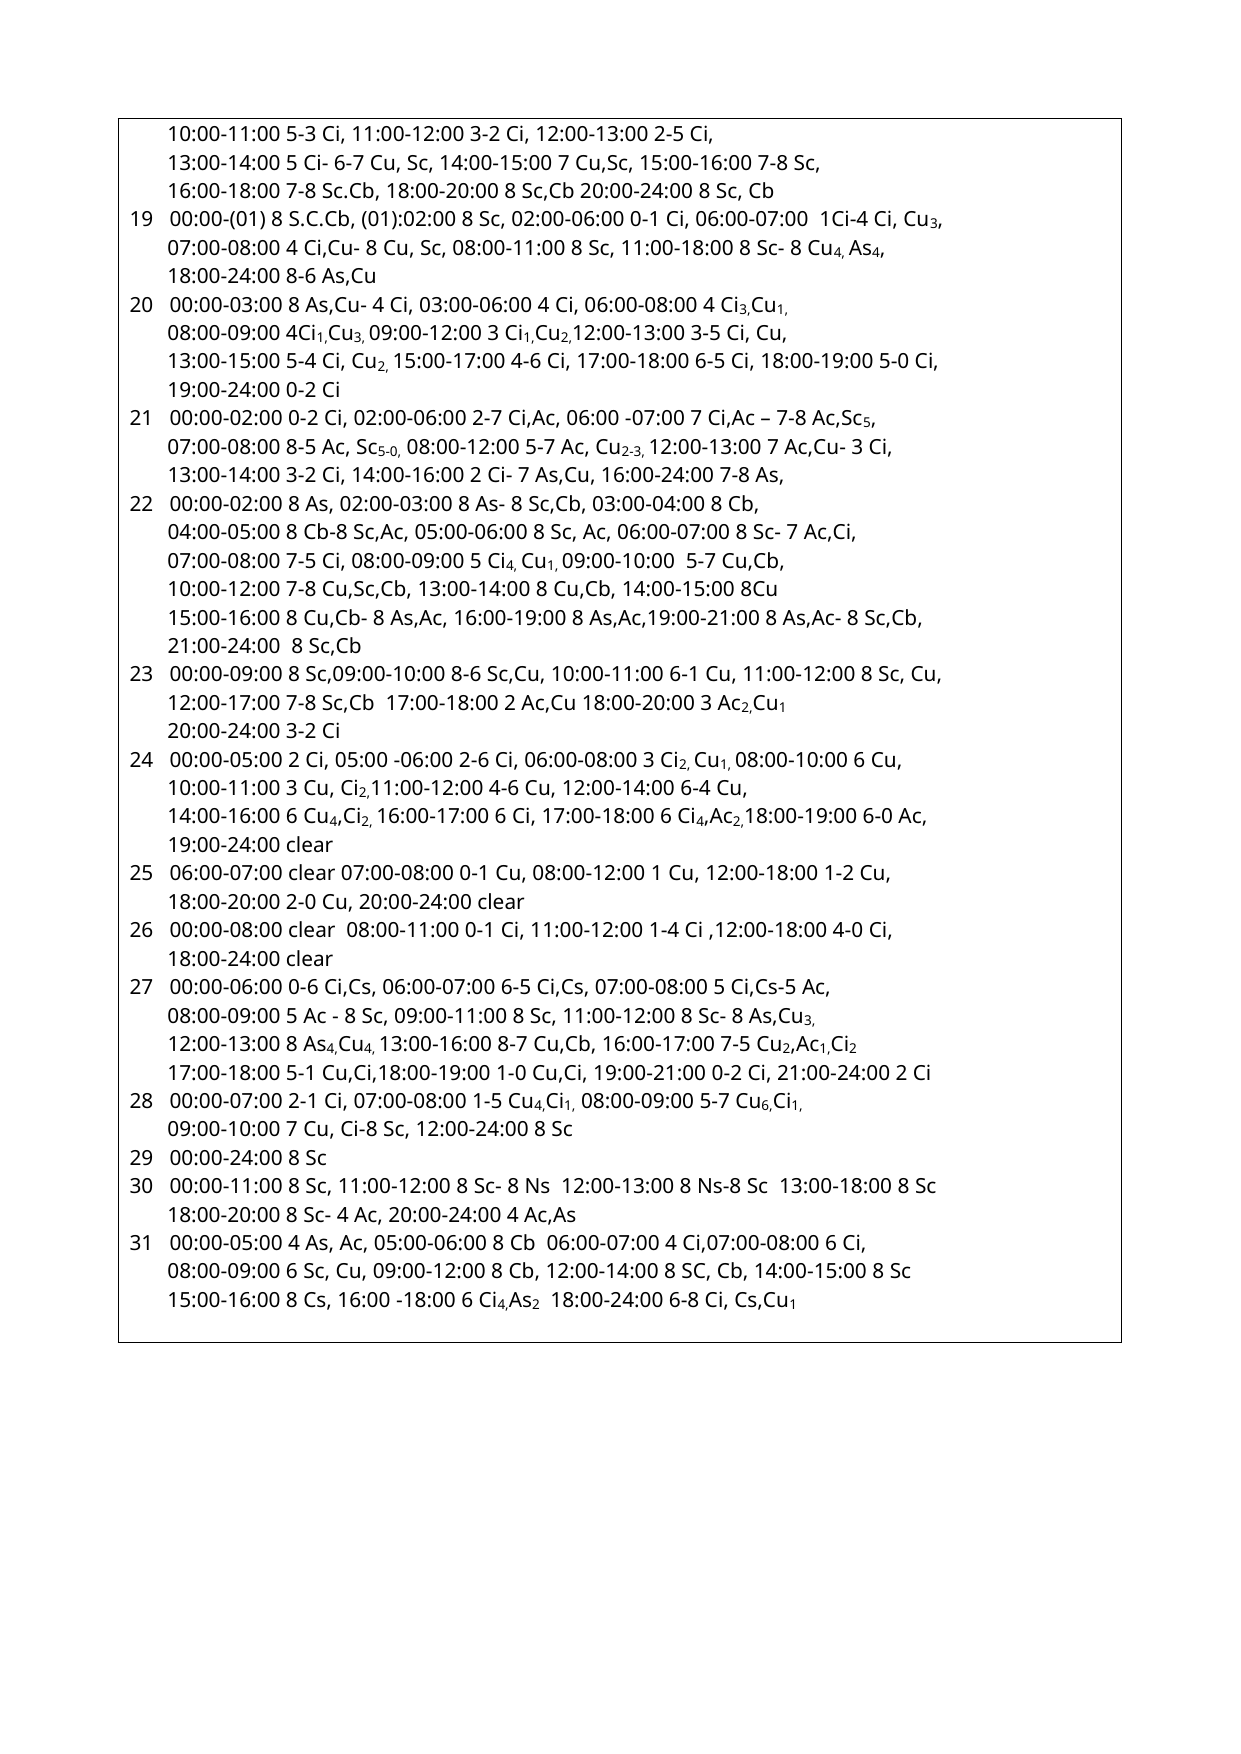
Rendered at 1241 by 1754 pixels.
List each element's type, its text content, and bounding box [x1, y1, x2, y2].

table_cell 10:00-11:00 5-3 Ci, 11:00-12:00 3-2 Ci, 12:00-13:00 2-5 Ci, 13:00-14:00 5 Ci- 6-7 Cu, Sc, 14:00-15:00 7 Cu,Sc, 15:00-16:00 7-8 Sc, 16:00-18:00 7-8 Sc.Cb, 18:00-20:00 8 Sc,Cb 20:00-24:00 8 Sc, Cb 19 00:00-(01) 8 S.C.Cb, (01):02:00 8 Sc, 02:00-06:00 0-1 Ci, 06:00-07:00 1Ci-4 Ci, Cu3, 07:00-08:00 4 Ci,Cu- 8 Cu, Sc, 08:00-11:00 8 Sc, 11:00-18:00 8 Sc- 8 Cu4, As4, 18:00-24:00 8-6 As,Cu 20 00:00-03:00 8 As,Cu- 4 Ci, 03:00-06:00 4 Ci, 06:00-08:00 4 Ci3,Cu1, 08:00-09:00 4Ci1,Cu3, 09:00-12:00 3 Ci1,Cu2,12:00-13:00 3-5 Ci, Cu, 13:00-15:00 5-4 Ci, Cu2, 15:00-17:00 4-6 Ci, 17:00-18:00 6-5 Ci, 18:00-19:00 5-0 Ci, 19:00-24:00 0-2 Ci 21 00:00-02:00 0-2 Ci, 02:00-06:00 2-7 Ci,Ac, 06:00 -07:00 7 Ci,Ac – 7-8 Ac,Sc5, 07:00-08:00 8-5 Ac, Sc5-0, 08:00-12:00 5-7 Ac, Cu2-3, 12:00-13:00 7 Ac,Cu- 3 Ci, 13:00-14:00 3-2 Ci, 14:00-16:00 2 Ci- 7 As,Cu, 16:00-24:00 7-8 As, 22 00:00-02:00 8 As, 02:00-03:00 8 As- 8 Sc,Cb, 03:00-04:00 8 Cb, 04:00-05:00 8 Cb-8 Sc,Ac, 05:00-06:00 8 Sc, Ac, 06:00-07:00 8 Sc- 7 Ac,Ci, 07:00-08:00 7-5 Ci, 08:00-09:00 5 Ci4, Cu1, 09:00-10:00 5-7 Cu,Cb, 10:00-12:00 7-8 Cu,Sc,Cb, 13:00-14:00 8 Cu,Cb, 14:00-15:00 8Cu 15:00-16:00 8 Cu,Cb- 8 As,Ac, 16:00-19:00 8 As,Ac,19:00-21:00 8 As,Ac- 8 Sc,Cb, 21:00-24:00 8 Sc,Cb 23 00:00-09:00 8 Sc,09:00-10:00 8-6 Sc,Cu, 10:00-11:00 6-1 Cu, 11:00-12:00 8 Sc, Cu, 12:00-17:00 7-8 Sc,Cb 17:00-18:00 2 Ac,Cu 18:00-20:00 3 Ac2,Cu1 20:00-24:00 3-2 Ci 24 00:00-05:00 2 Ci, 05:00 -06:00 2-6 Ci, 06:00-08:00 3 Ci2, Cu1, 08:00-10:00 6 Cu, 10:00-11:00 3 Cu, Ci2,11:00-12:00 4-6 Cu, 12:00-14:00 6-4 Cu, 14:00-16:00 6 Cu4,Ci2, 16:00-17:00 6 Ci, 17:00-18:00 6 Ci4,Ac2,18:00-19:00 6-0 Ac, 19:00-24:00 clear 25 06:00-07:00 clear 07:00-08:00 0-1 Cu, 08:00-12:00 1 Cu, 12:00-18:00 1-2 Cu, 18:00-20:00 2-0 Cu, 20:00-24:00 clear 26 00:00-08:00 clear 08:00-11:00 0-1 Ci, 11:00-12:00 1-4 Ci ,12:00-18:00 4-0 Ci, 18:00-24:00 clear 27 00:00-06:00 0-6 Ci,Cs, 06:00-07:00 6-5 Ci,Cs, 07:00-08:00 5 Ci,Cs-5 Ac, 08:00-09:00 5 Ac - 8 Sc, 09:00-11:00 8 Sc, 11:00-12:00 8 Sc- 8 As,Cu3, 12:00-13:00 8 As4,Cu4, 13:00-16:00 8-7 Cu,Cb, 16:00-17:00 7-5 Cu2,Ac1,Ci2 17:00-18:00 5-1 Cu,Ci,18:00-19:00 1-0 Cu,Ci, 19:00-21:00 0-2 Ci, 21:00-24:00 2 Ci 28 00:00-07:00 2-1 Ci, 07:00-08:00 1-5 Cu4,Ci1, 08:00-09:00 5-7 Cu6,Ci1, 09:00-10:00 7 Cu, Ci-8 Sc, 12:00-24:00 8 Sc 29 00:00-24:00 8 Sc 30 00:00-11:00 8 Sc, 11:00-12:00 8 Sc- 8 Ns 12:00-13:00 8 Ns-8 Sc 13:00-18:00 8 Sc 18:00-20:00 8 Sc- 4 Ac, 20:00-24:00 4 Ac,As 31 00:00-05:00 4 As, Ac, 05:00-06:00 8 Cb 06:00-07:00 4 Ci,07:00-08:00 6 Ci, 08:00-09:00 6 Sc, Cu, 09:00-12:00 8 Cb, 12:00-14:00 8 SC, Cb, 14:00-15:00 8 Sc 15:00-16:00 8 Cs, 16:00 -18:00 6 Ci4,As2 18:00-24:00 6-8 Ci, Cs,Cu1 [119, 119, 1121, 1342]
